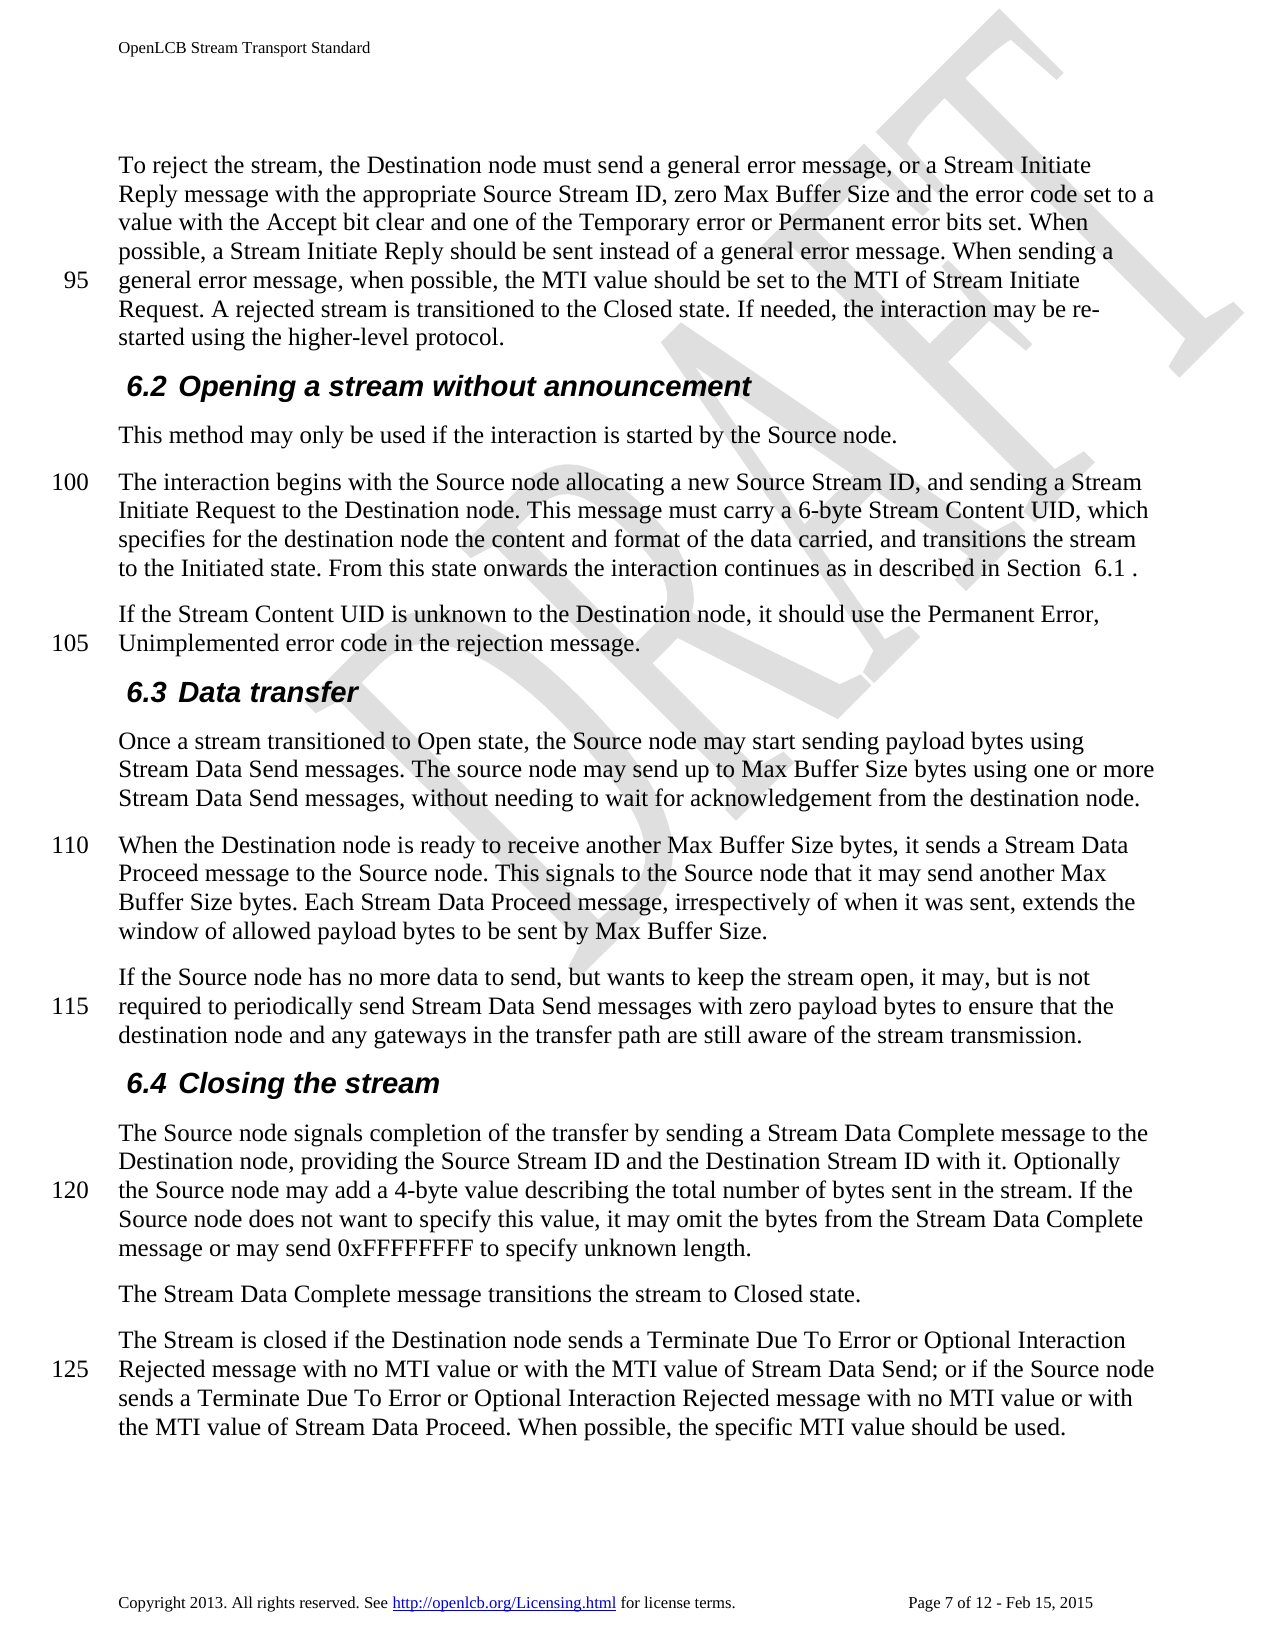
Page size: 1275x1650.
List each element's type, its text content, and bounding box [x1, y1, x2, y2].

text Once a stream transitioned to Open state, the Source node may start sending payload bytes using Stream Data Send messages. The source node may send up to Max Buffer Size bytes using one or more Stream Data Send messages, without needing to wait for acknowledgement from the destination node. [406, 726, 632, 812]
text When the Destination node is ready to receive another Max Buffer Size bytes, it sends a Stream Data Proceed message to the Source node. This signals to the Source node that it may send another Max Buffer Size bytes. Each Stream Data Proceed message, irrespectively of when it was sent, extends the window of allowed payload bytes to be sent by Max Buffer Size. [118, 830, 580, 945]
text If the Stream Content UID is unknown to the Destination node, it should use the Permanent Error, Unimplemented error code in the rejection message. [590, 599, 666, 643]
subtitle Opening a stream without announcement [752, 369, 946, 402]
text The Stream Data Complete message transitions the stream to Closed state. [118, 1279, 1157, 1308]
text To reject the stream, the Destination node must send a general error message, or a Stream Initiate Reply message with the appropriate Source Stream ID, zero Max Buffer Size and the error code set to a value with the Accept bit clear and one of the Temporary error or Permanent error bits set. When possible, a Stream Initiate Reply should be sent instead of a general error message. When sending a general error message, when possible, the MTI value should be set to the MTI of Stream Initiate Request. A rejected stream is transitioned to the Closed state. If needed, the interaction may be re-started using the higher-level protocol. [118, 150, 895, 351]
text If the Stream Content UID is unknown to the Destination node, it should use the Permanent Error, Unimplemented error code in the rejection message. [693, 599, 872, 657]
text This method may only be used if the interaction is started by the Source node. [827, 420, 993, 449]
subtitle Data transfer [363, 674, 545, 708]
text When the Destination node is ready to receive another Max Buffer Size bytes, it sends a Stream Data Proceed message to the Source node. This signals to the Source node that it may send another Max Buffer Size bytes. Each Stream Data Proceed message, irrespectively of when it was sent, extends the window of allowed payload bytes to be sent by Max Buffer Size. [510, 830, 645, 919]
text This method may only be used if the interaction is started by the Source node. [733, 420, 813, 449]
text Once a stream transitioned to Open state, the Source node may start sending payload bytes using Stream Data Send messages. The source node may send up to Max Buffer Size bytes using one or more Stream Data Send messages, without needing to wait for acknowledgement from the destination node. [717, 726, 1157, 812]
subtitle Data transfer [557, 674, 655, 708]
text To reject the stream, the Destination node must send a general error message, or a Stream Initiate Reply message with the appropriate Source Stream ID, zero Max Buffer Size and the error code set to a value with the Accept bit clear and one of the Temporary error or Permanent error bits set. When possible, a Stream Initiate Reply should be sent instead of a general error message. When sending a general error message, when possible, the MTI value should be set to the MTI of Stream Initiate Request. A rejected stream is transitioned to the Closed state. If needed, the interaction may be re-started using the higher-level protocol. [1038, 150, 1157, 269]
text The interaction begins with the Source node allocating a new Source Stream ID, and sending a Stream Initiate Request to the Destination node. This message must carry a 6-byte Stream Content UID, which specifies for the destination node the content and format of the data carried, and transitions the stream to the Initiated state. From this state onwards the interaction continues as in described in Section 6.1. [589, 467, 825, 582]
subtitle Data transfer [850, 674, 1157, 708]
text The Stream is closed if the Destination node sends a Terminate Due To Error or Optional Interaction Rejected message with no MTI value or with the MTI value of Stream Data Send; or if the Source node sends a Terminate Due To Error or Optional Interaction Rejected message with no MTI value or with the MTI value of Stream Data Proceed. When possible, the specific MTI value should be used. [118, 1326, 1157, 1441]
text If the Stream Content UID is unknown to the Destination node, it should use the Permanent Error, Unimplemented error code in the rejection message. [118, 599, 604, 657]
text This method may only be used if the interaction is started by the Source node. [1007, 420, 1157, 449]
text The Source node signals completion of the transfer by sending a Stream Data Complete message to the Destination node, providing the Source Stream ID and the Destination Stream ID with it. Optionally the Source node may add a 4-byte value describing the total number of bytes sent in the stream. If the Source node does not want to specify this value, it may omit the bytes from the Stream Data Complete message or may send 0xFFFFFFFF to specify unknown length. [118, 1118, 1157, 1261]
subtitle Data transfer [821, 674, 859, 683]
text The interaction begins with the Source node allocating a new Source Stream ID, and sending a Stream Initiate Request to the Destination node. This message must carry a 6-byte Stream Content UID, which specifies for the destination node the content and format of the data carried, and transitions the stream to the Initiated state. From this state onwards the interaction continues as in described in Section 6.1. [118, 467, 548, 582]
text Once a stream transitioned to Open state, the Source node may start sending payload bytes using Stream Data Send messages. The source node may send up to Max Buffer Size bytes using one or more Stream Data Send messages, without needing to wait for acknowledgement from the destination node. [609, 726, 735, 812]
text If the Stream Content UID is unknown to the Destination node, it should use the Permanent Error, Unimplemented error code in the rejection message. [858, 599, 1157, 657]
text The interaction begins with the Source node allocating a new Source Stream ID, and sending a Stream Initiate Request to the Destination node. This message must carry a 6-byte Stream Content UID, which specifies for the destination node the content and format of the data carried, and transitions the stream to the Initiated state. From this state onwards the interaction continues as in described in Section 6.1. [896, 467, 1157, 582]
subtitle Data transfer [118, 674, 332, 708]
subtitle Opening a stream without announcement [956, 369, 1157, 402]
subtitle Opening a stream without announcement [118, 369, 701, 402]
text To reject the stream, the Destination node must send a general error message, or a Stream Initiate Reply message with the appropriate Source Stream ID, zero Max Buffer Size and the error code set to a value with the Accept bit clear and one of the Temporary error or Permanent error bits set. When possible, a Stream Initiate Reply should be sent instead of a general error message. When sending a general error message, when possible, the MTI value should be set to the MTI of Stream Initiate Request. A rejected stream is transitioned to the Closed state. If needed, the interaction may be re-started using the higher-level protocol. [817, 150, 1157, 351]
text When the Destination node is ready to receive another Max Buffer Size bytes, it sends a Stream Data Proceed message to the Source node. This signals to the Source node that it may send another Max Buffer Size bytes. Each Stream Data Proceed message, irrespectively of when it was sent, extends the window of allowed payload bytes to be sent by Max Buffer Size. [614, 830, 1157, 945]
subtitle Data transfer [665, 674, 814, 708]
text The interaction begins with the Source node allocating a new Source Stream ID, and sending a Stream Initiate Request to the Destination node. This message must carry a 6-byte Stream Content UID, which specifies for the destination node the content and format of the data carried, and transitions the stream to the Initiated state. From this state onwards the interaction continues as in described in Section 6.1. [822, 492, 967, 582]
text If the Source node has no more data to send, but wants to keep the stream open, it may, but is not required to periodically send Stream Data Send messages with zero payload bytes to ensure that the destination node and any gateways in the transfer path are still aware of the stream transmission. [118, 962, 1157, 1049]
subtitle Closing the stream [118, 1066, 1157, 1100]
text The interaction begins with the Source node allocating a new Source Stream ID, and sending a Stream Initiate Request to the Destination node. This message must carry a 6-byte Stream Content UID, which specifies for the destination node the content and format of the data carried, and transitions the stream to the Initiated state. From this state onwards the interaction continues as in described in Section 6.1. [518, 495, 664, 582]
text This method may only be used if the interaction is started by the Source node. [118, 420, 733, 449]
text Once a stream transitioned to Open state, the Source node may start sending payload bytes using Stream Data Send messages. The source node may send up to Max Buffer Size bytes using one or more Stream Data Send messages, without needing to wait for acknowledgement from the destination node. [118, 726, 449, 812]
